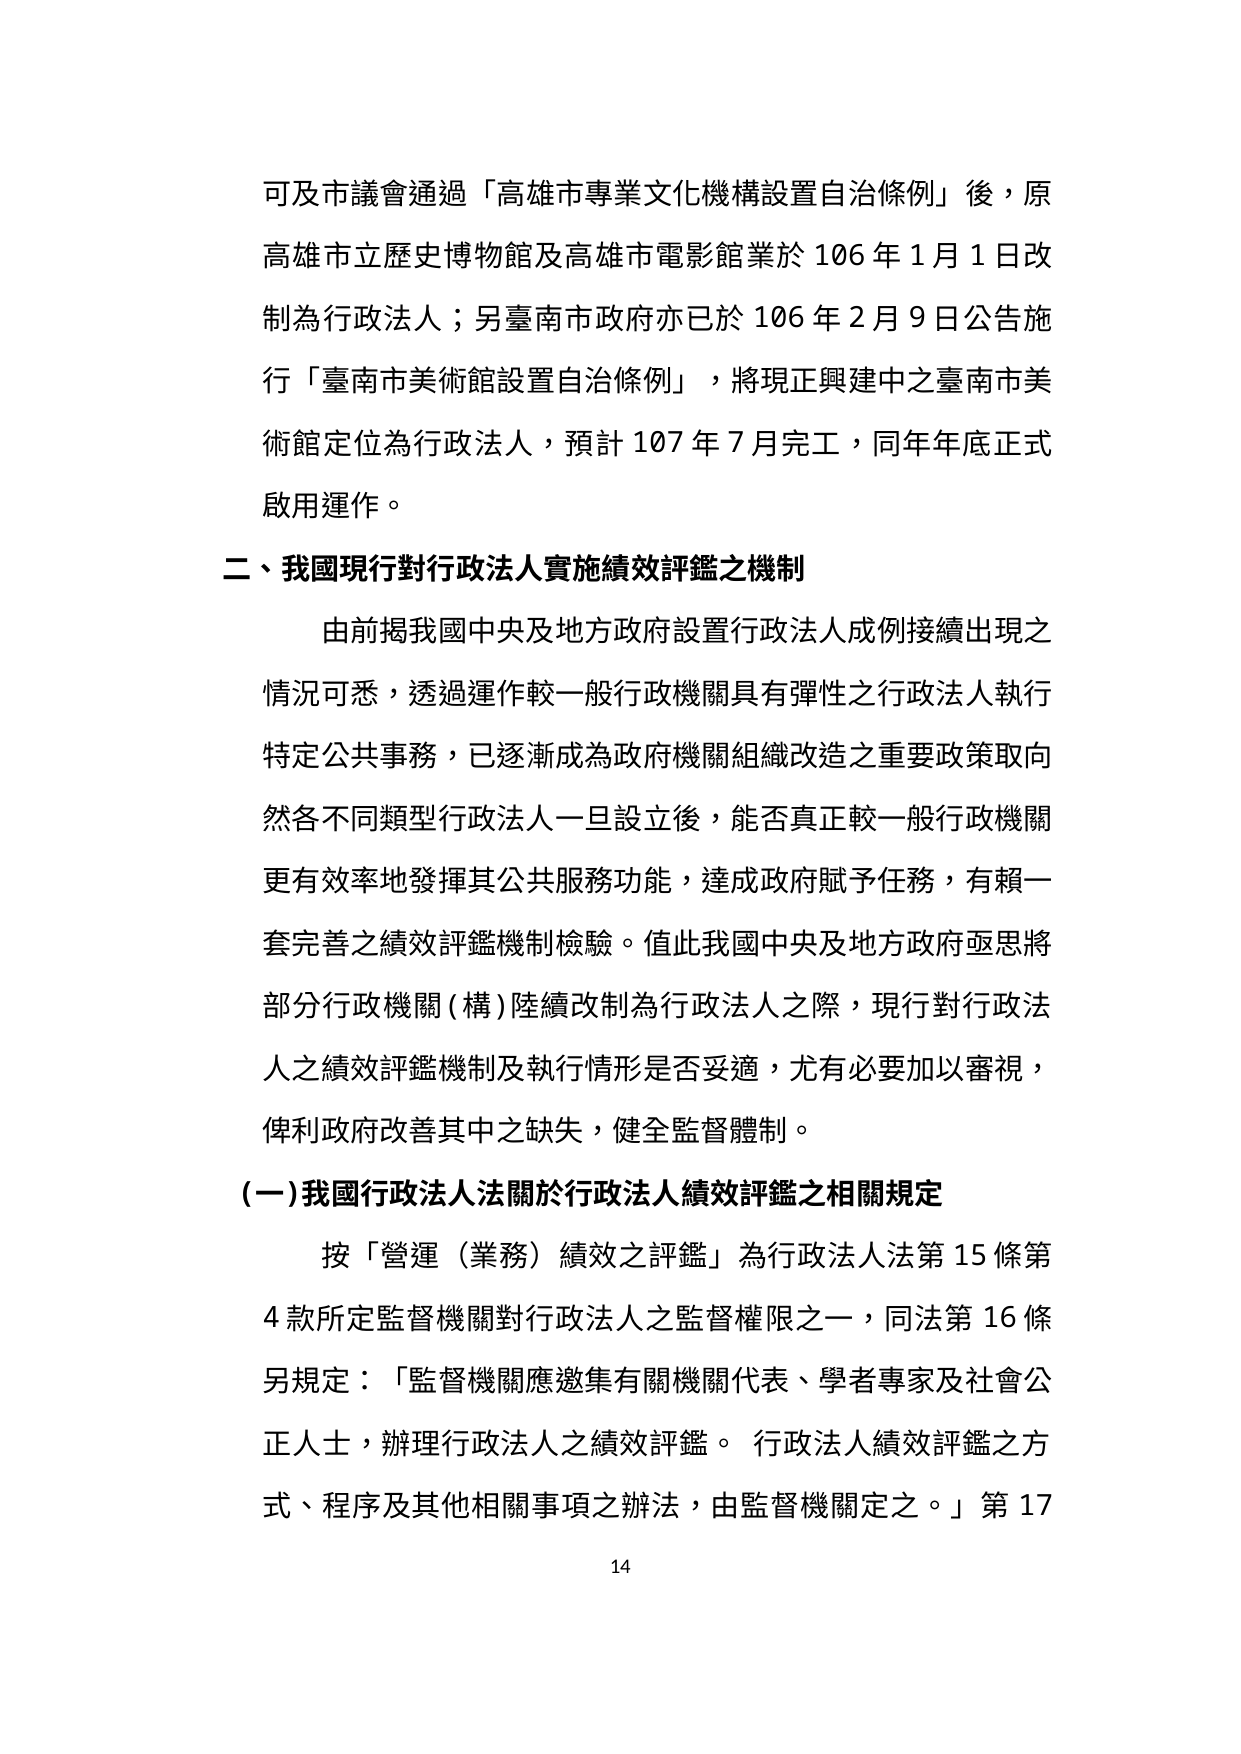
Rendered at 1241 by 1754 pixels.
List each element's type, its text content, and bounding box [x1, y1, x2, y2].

text 在上述4個行政法人完成設置後，行政院又陸續函送數個行政法人設置法案請立法院審議，包括103年8月19日之「國家資通安全科技中心設置條例草案」、104年4月16日之「行政法人放射性廢棄物管理中心設置條例草案」及106年2月2日之「國家藥物審查中心設置條例草案」，期分別專責辦理國家資通安全業務、核廢料處理事務、藥物藥品及醫療器材之審查業務等。其中「國家資通安全科技中心設置條例」104年12月30日制定公布、105年1月20日施行後，嗣又於105年5月25日廢止，餘行政法人放射性廢棄物管理中心及國家藥物審查中心等2個設置條例草案則尚在立法院審查中；另106年6月1日行政院院會業已通過內政部所報「國家住宅及都市更新中心設置條例」草案，計畫籌設具興辦社會住宅及推動都市更新專業且具公信力之行政法人，俾支援政府興辦社會住宅、執行公辦都市更新，並協助民間具公益性都市更新案之推動。在地方政府方面，高雄市在經文化部核可及市議會通過「高雄市專業文化機構設置自治條例」後，原高雄市立歷史博物館及高雄市電影館業於106年1月1日改制為行政法人；另臺南市政府亦已於106年2月9日公告施行「臺南市美術館設置自治條例」，將現正興建中之臺南市美術館定位為行政法人，預計107年7月完工，同年年底正式啟用運作。 [262, 150, 1053, 525]
text 二、我國現行對行政法人實施績效評鑑之機制 [187, 525, 1053, 587]
text 按「營運（業務）績效之評鑑」為行政法人法第15條第4款所定監督機關對行政法人之監督權限之一，同法第16條另規定：「監督機關應邀集有關機關代表、學者專家及社會公正人士，辦理行政法人之績效評鑑。 行政法人績效評鑑之方式、程序及其他相關事項之辦法，由監督機關定之。」第17條對績效評鑑之內容則明定為「年度執行成果之考核」、「營運（業務）績效及目標達成率之評量」、「年度自籌款比率達成率」及「經費核撥之建議」等4項。爰現有中科院、災防中心、表藝中心及國訓中心等4個行政法人之監督機關各自訂有對各該行政法人之績效評鑑辦法，規範其評鑑方式、程序及其他相關事項，所訂內容主要依照上揭行政法人法規定事項辦理，惟在依各自所訂辦法執行績效評鑑之實務上，如評鑑委員會之組成方式、評鑑內容等，彼此之間仍有相當程度差異。 [262, 1212, 1053, 1525]
text (一)我國行政法人法關於行政法人績效評鑑之相關規定 [237, 1150, 1053, 1212]
text 由前揭我國中央及地方政府設置行政法人成例接續出現之情況可悉，透過運作較一般行政機關具有彈性之行政法人執行特定公共事務，已逐漸成為政府機關組織改造之重要政策取向。然各不同類型行政法人一旦設立後，能否真正較一般行政機關更有效率地發揮其公共服務功能，達成政府賦予任務，有賴一套完善之績效評鑑機制檢驗。值此我國中央及地方政府亟思將部分行政機關(構)陸續改制為行政法人之際，現行對行政法人之績效評鑑機制及執行情形是否妥適，尤有必要加以審視，俾利政府改善其中之缺失，健全監督體制。 [262, 587, 1053, 1150]
